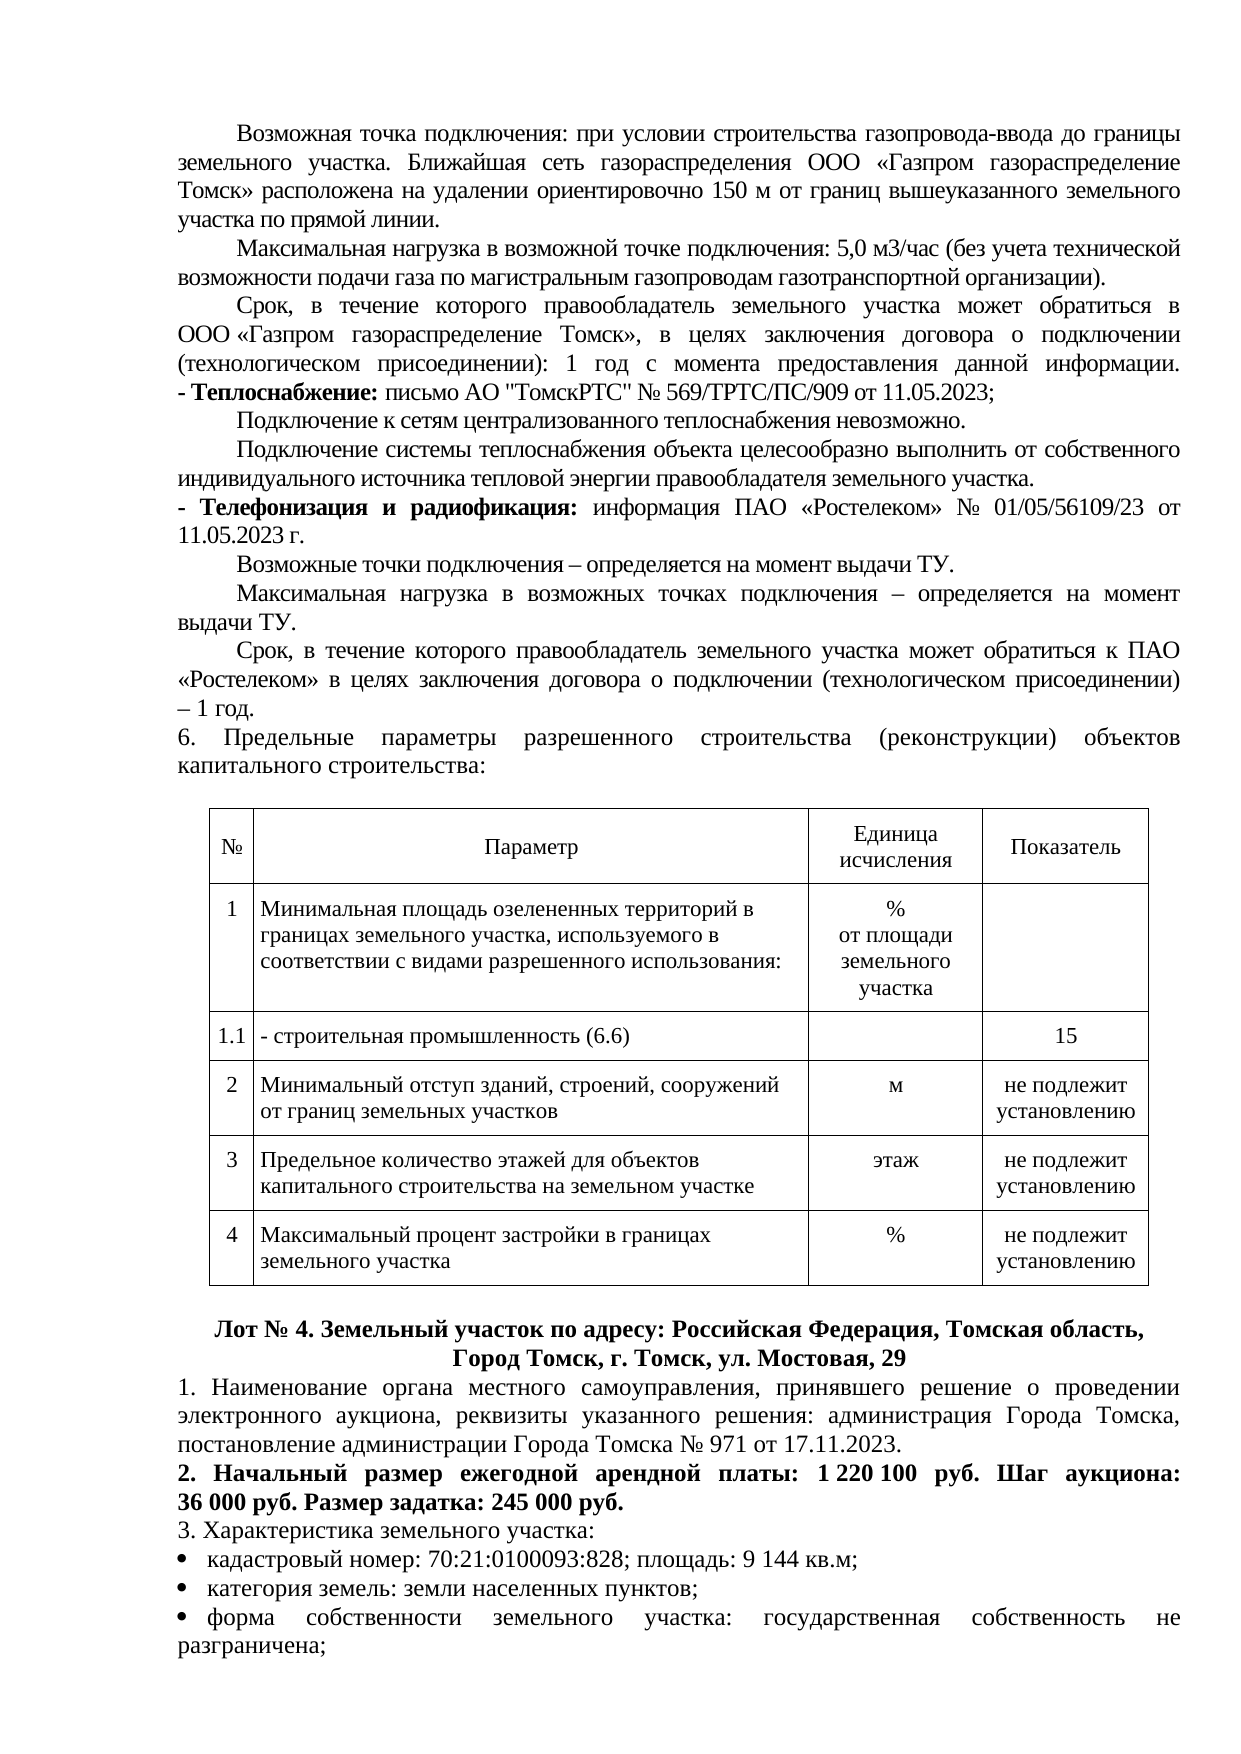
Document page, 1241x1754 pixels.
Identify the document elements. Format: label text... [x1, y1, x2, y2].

text Срок, в течение которого правообладатель земельного участка может обратиться к ПАО «Ростелеком» в целях заключения договора о подключении (технологическом присоединении) – 1 год. [177, 636, 1181, 722]
text Максимальная нагрузка в возможных точках подключения – определяется на момент выдачи ТУ. [177, 578, 1181, 636]
table_header Показатель [983, 809, 1148, 883]
table_cell Максимальный процент застройки в границах земельного участка [254, 1211, 808, 1284]
table_cell [809, 1012, 982, 1059]
table_header № [210, 809, 253, 883]
table_cell - строительная промышленность (6.6) [254, 1012, 808, 1059]
table_cell 15 [983, 1012, 1148, 1059]
text Максимальная нагрузка в возможной точке подключения: 5,0 м3/час (без учета технической возможности подачи газа по магистральным газопроводам газотранспортной организации). [177, 233, 1181, 291]
text Подключение к сетям централизованного теплоснабжения невозможно. [177, 406, 1181, 434]
text 2. Начальный размер ежегодной арендной платы: 1 220 100 руб. Шаг аукциона: 36 000 руб. Размер задатка: 245 000 руб. [177, 1458, 1181, 1516]
table_cell 1 [210, 884, 253, 1011]
table_cell не подлежит установлению [983, 1136, 1148, 1209]
table_cell % от площади земельного участка [809, 884, 982, 1011]
text Подключение системы теплоснабжения объекта целесообразно выполнить от собственного индивидуального источника тепловой энергии правообладателя земельного участка. [177, 434, 1181, 492]
table_cell не подлежит установлению [983, 1211, 1148, 1284]
list кадастровый номер: 70:21:0100093:828; площадь: 9 144 кв.м; [177, 1544, 1181, 1573]
text Лот № 4. Земельный участок по адресу: Российская Федерация, Томская область, Город Томск, г. Томск, ул. Мостовая, 29 [177, 1314, 1181, 1372]
table_cell 3 [210, 1136, 253, 1209]
text Срок, в течение которого правообладатель земельного участка может обратиться в ООО «Газпром газораспределение Томск», в целях заключения договора о подключении (технологическом присоединении): 1 год с момента предоставления данной информации. - Теплоснабжение: письмо АО "ТомскРТС" № 569/ТРТС/ПС/909 от 11.05.2023; [177, 291, 1181, 406]
table_cell м [809, 1061, 982, 1134]
table_header Параметр [254, 809, 808, 883]
table_cell % [809, 1211, 982, 1284]
table_cell 1.1 [210, 1012, 253, 1059]
text 3. Характеристика земельного участка: [177, 1516, 1181, 1544]
text 6. Предельные параметры разрешенного строительства (реконструкции) объектов капитального строительства: [177, 722, 1181, 779]
list категория земель: земли населенных пунктов; [177, 1573, 1181, 1602]
table_cell Предельное количество этажей для объектов капитального строительства на земельном участке [254, 1136, 808, 1209]
text 1. Наименование органа местного самоуправления, принявшего решение о проведении электронного аукциона, реквизиты указанного решения: администрация Города Томска, постановление администрации Города Томска № 971 от 17.11.2023. [177, 1372, 1181, 1458]
table_cell этаж [809, 1136, 982, 1209]
table_header Единица исчисления [809, 809, 982, 883]
table_cell не подлежит установлению [983, 1061, 1148, 1134]
text - Телефонизация и радиофикация: информация ПАО «Ростелеком» № 01/05/56109/23 от 11.05.2023 г. [177, 492, 1181, 549]
table_cell Минимальная площадь озелененных территорий в границах земельного участка, используемого в соответствии с видами разрешенного использования: [254, 884, 808, 1011]
table_cell 4 [210, 1211, 253, 1284]
text Возможная точка подключения: при условии строительства газопровода-ввода до границы земельного участка. Ближайшая сеть газораспределения ООО «Газпром газораспределение Томск» расположена на удалении ориентировочно 150 м от границ вышеуказанного земельного участка по прямой линии. [177, 118, 1181, 233]
table_cell Минимальный отступ зданий, строений, сооружений от границ земельных участков [254, 1061, 808, 1134]
table_cell [983, 884, 1148, 1011]
text Возможные точки подключения – определяется на момент выдачи ТУ. [177, 549, 1181, 578]
table_cell 2 [210, 1061, 253, 1134]
list форма собственности земельного участка: государственная собственность не разграничена; [177, 1602, 1181, 1659]
